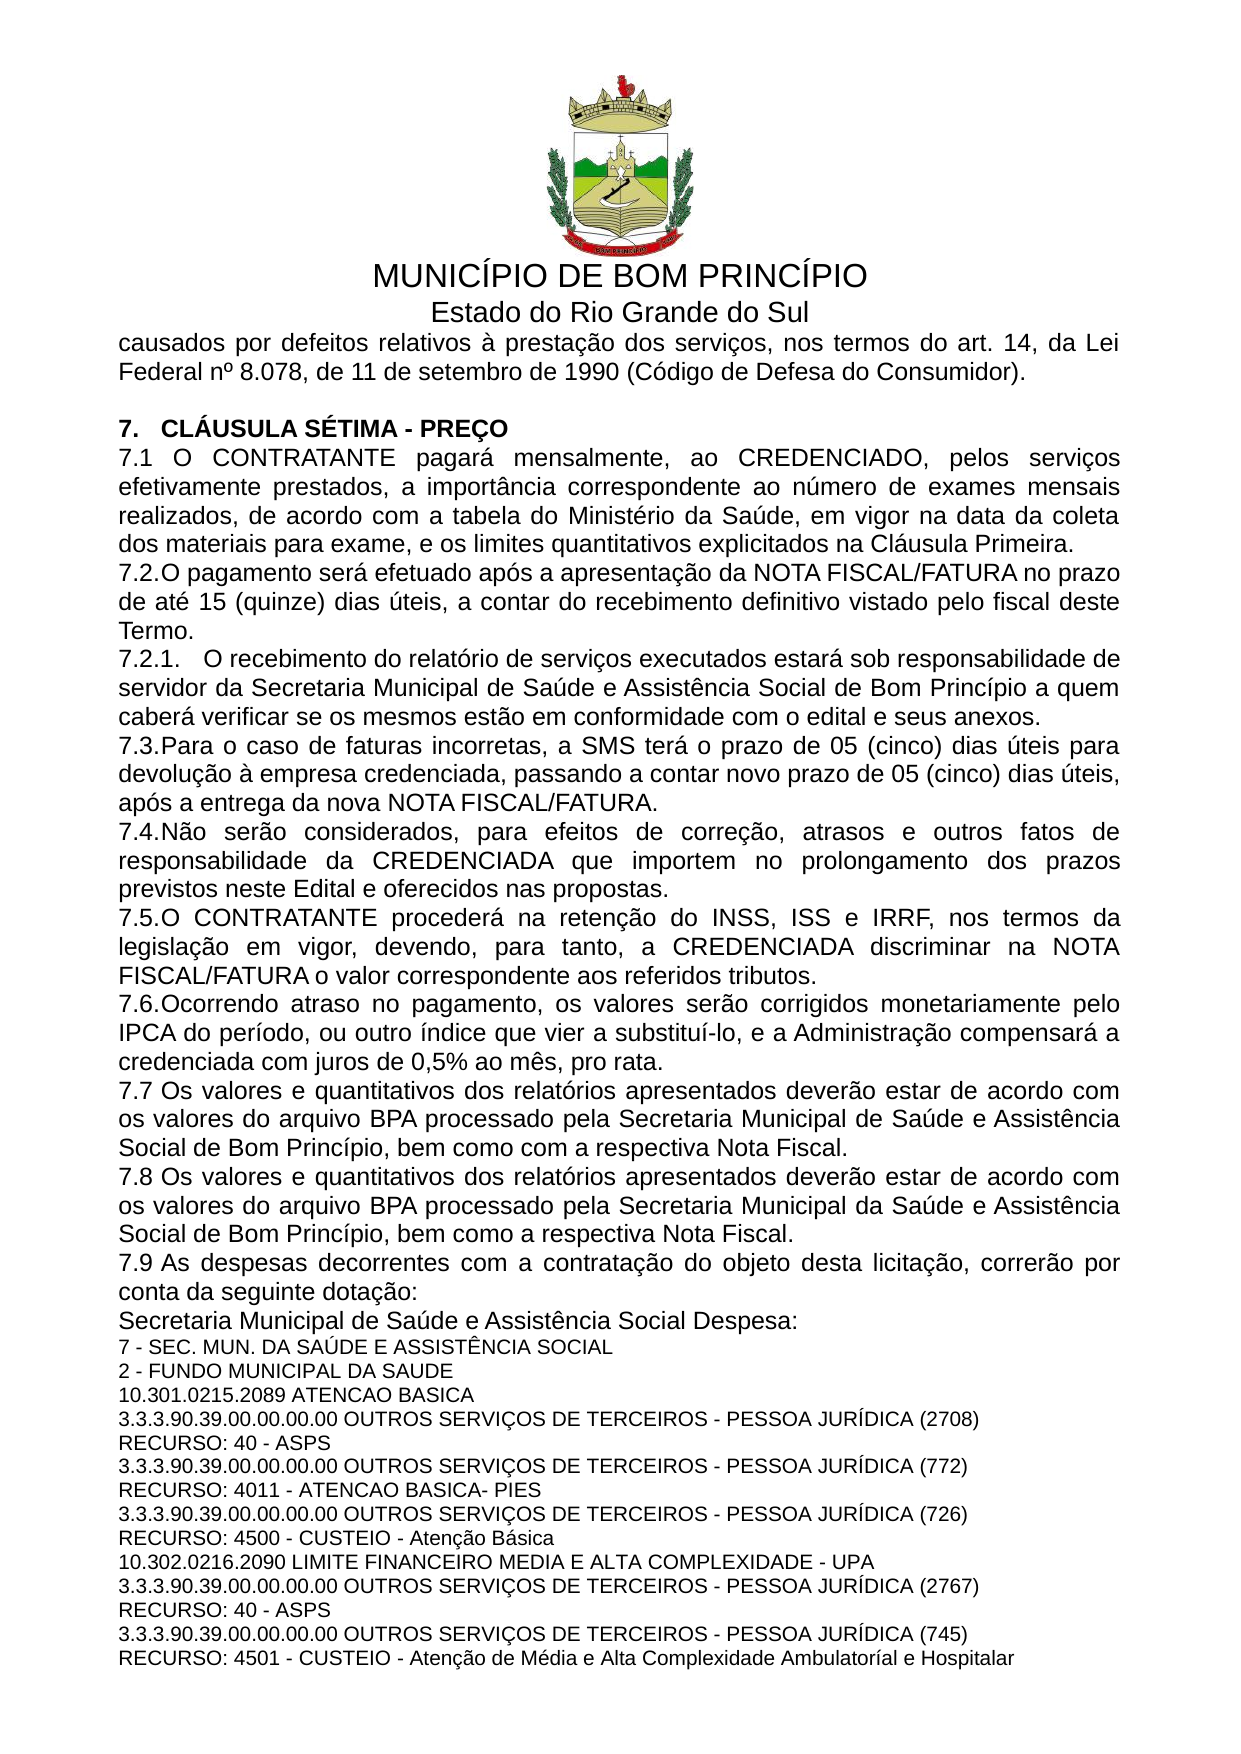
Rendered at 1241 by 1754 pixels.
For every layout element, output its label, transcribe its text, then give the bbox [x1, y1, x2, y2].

text 7.4. Não serão considerados, para efeitos de correção, atrasos e outros fatos de responsabilidade da CREDENCIADA que importem no prolongamento dos prazos previstos neste Edital e oferecidos nas propostas. [118, 817, 1122, 903]
text 3.3.3.90.39.00.00.00.00 OUTROS SERVIÇOS DE TERCEIROS - PESSOA JURÍDICA (772) [118, 1454, 1122, 1478]
text 3.3.3.90.39.00.00.00.00 OUTROS SERVIÇOS DE TERCEIROS - PESSOA JURÍDICA (2708) [118, 1406, 1122, 1430]
text RECURSO: 4500 - CUSTEIO - Atenção Básica [118, 1526, 1122, 1550]
text 7.2. O pagamento será efetuado após a apresentação da NOTA FISCAL/FATURA no prazo de até 15 (quinze) dias úteis, a contar do recebimento definitivo vistado pelo fiscal deste Termo. [118, 558, 1122, 644]
text 7.7 Os valores e quantitativos dos relatórios apresentados deverão estar de acordo com os valores do arquivo BPA processado pela Secretaria Municipal de Saúde e Assistência Social de Bom Princípio, bem como com a respectiva Nota Fiscal. [118, 1076, 1122, 1162]
text RECURSO: 40 - ASPS [118, 1598, 1122, 1622]
text 7.6. Ocorrendo atraso no pagamento, os valores serão corrigidos monetariamente pelo IPCA do período, ou outro índice que vier a substituí-lo, e a Administração compensará a credenciada com juros de 0,5% ao mês, pro rata. [118, 989, 1122, 1076]
text 10.301.0215.2089 ATENCAO BASICA [118, 1382, 1122, 1406]
text 7. CLÁUSULA SÉTIMA - PREÇO [118, 414, 1122, 443]
text 2 - FUNDO MUNICIPAL DA SAUDE [118, 1358, 1122, 1382]
text causados por defeitos relativos à prestação dos serviços, nos termos do art. 14, da Lei Federal nº 8.078, de 11 de setembro de 1990 (Código de Defesa do Consumidor). [118, 328, 1122, 386]
text 7.3. Para o caso de faturas incorretas, a SMS terá o prazo de 05 (cinco) dias úteis para devolução à empresa credenciada, passando a contar novo prazo de 05 (cinco) dias úteis, após a entrega da nova NOTA FISCAL/FATURA. [118, 731, 1122, 817]
text RECURSO: 40 - ASPS [118, 1430, 1122, 1454]
text 7.1 O CONTRATANTE pagará mensalmente, ao CREDENCIADO, pelos serviços efetivamente prestados, a importância correspondente ao número de exames mensais realizados, de acordo com a tabela do Ministério da Saúde, em vigor na data da coleta dos materiais para exame, e os limites quantitativos explicitados na Cláusula Primeira. [118, 443, 1122, 558]
text 3.3.3.90.39.00.00.00.00 OUTROS SERVIÇOS DE TERCEIROS - PESSOA JURÍDICA (2767) [118, 1574, 1122, 1598]
text 7 - SEC. MUN. DA SAÚDE E ASSISTÊNCIA SOCIAL [118, 1334, 1122, 1358]
text 10.302.0216.2090 LIMITE FINANCEIRO MEDIA E ALTA COMPLEXIDADE - UPA [118, 1550, 1122, 1574]
text 3.3.3.90.39.00.00.00.00 OUTROS SERVIÇOS DE TERCEIROS - PESSOA JURÍDICA (726) [118, 1502, 1122, 1526]
text RECURSO: 4501 - CUSTEIO - Atenção de Média e Alta Complexidade Ambulatoríal e Hospitalar [118, 1646, 1122, 1670]
text 7.8 Os valores e quantitativos dos relatórios apresentados deverão estar de acordo com os valores do arquivo BPA processado pela Secretaria Municipal da Saúde e Assistência Social de Bom Princípio, bem como a respectiva Nota Fiscal. [118, 1162, 1122, 1248]
text 7.5. O CONTRATANTE procederá na retenção do INSS, ISS e IRRF, nos termos da legislação em vigor, devendo, para tanto, a CREDENCIADA discriminar na NOTA FISCAL/FATURA o valor correspondente aos referidos tributos. [118, 903, 1122, 989]
text 7.2.1. O recebimento do relatório de serviços executados estará sob responsabilidade de servidor da Secretaria Municipal de Saúde e Assistência Social de Bom Princípio a quem caberá verificar se os mesmos estão em conformidade com o edital e seus anexos. [118, 644, 1122, 731]
text RECURSO: 4011 - ATENCAO BASICA- PIES [118, 1478, 1122, 1502]
text 7.9 As despesas decorrentes com a contratação do objeto desta licitação, correrão por conta da seguinte dotação: [118, 1248, 1122, 1306]
text Secretaria Municipal de Saúde e Assistência Social Despesa: [118, 1306, 1122, 1334]
text 3.3.3.90.39.00.00.00.00 OUTROS SERVIÇOS DE TERCEIROS - PESSOA JURÍDICA (745) [118, 1622, 1122, 1646]
